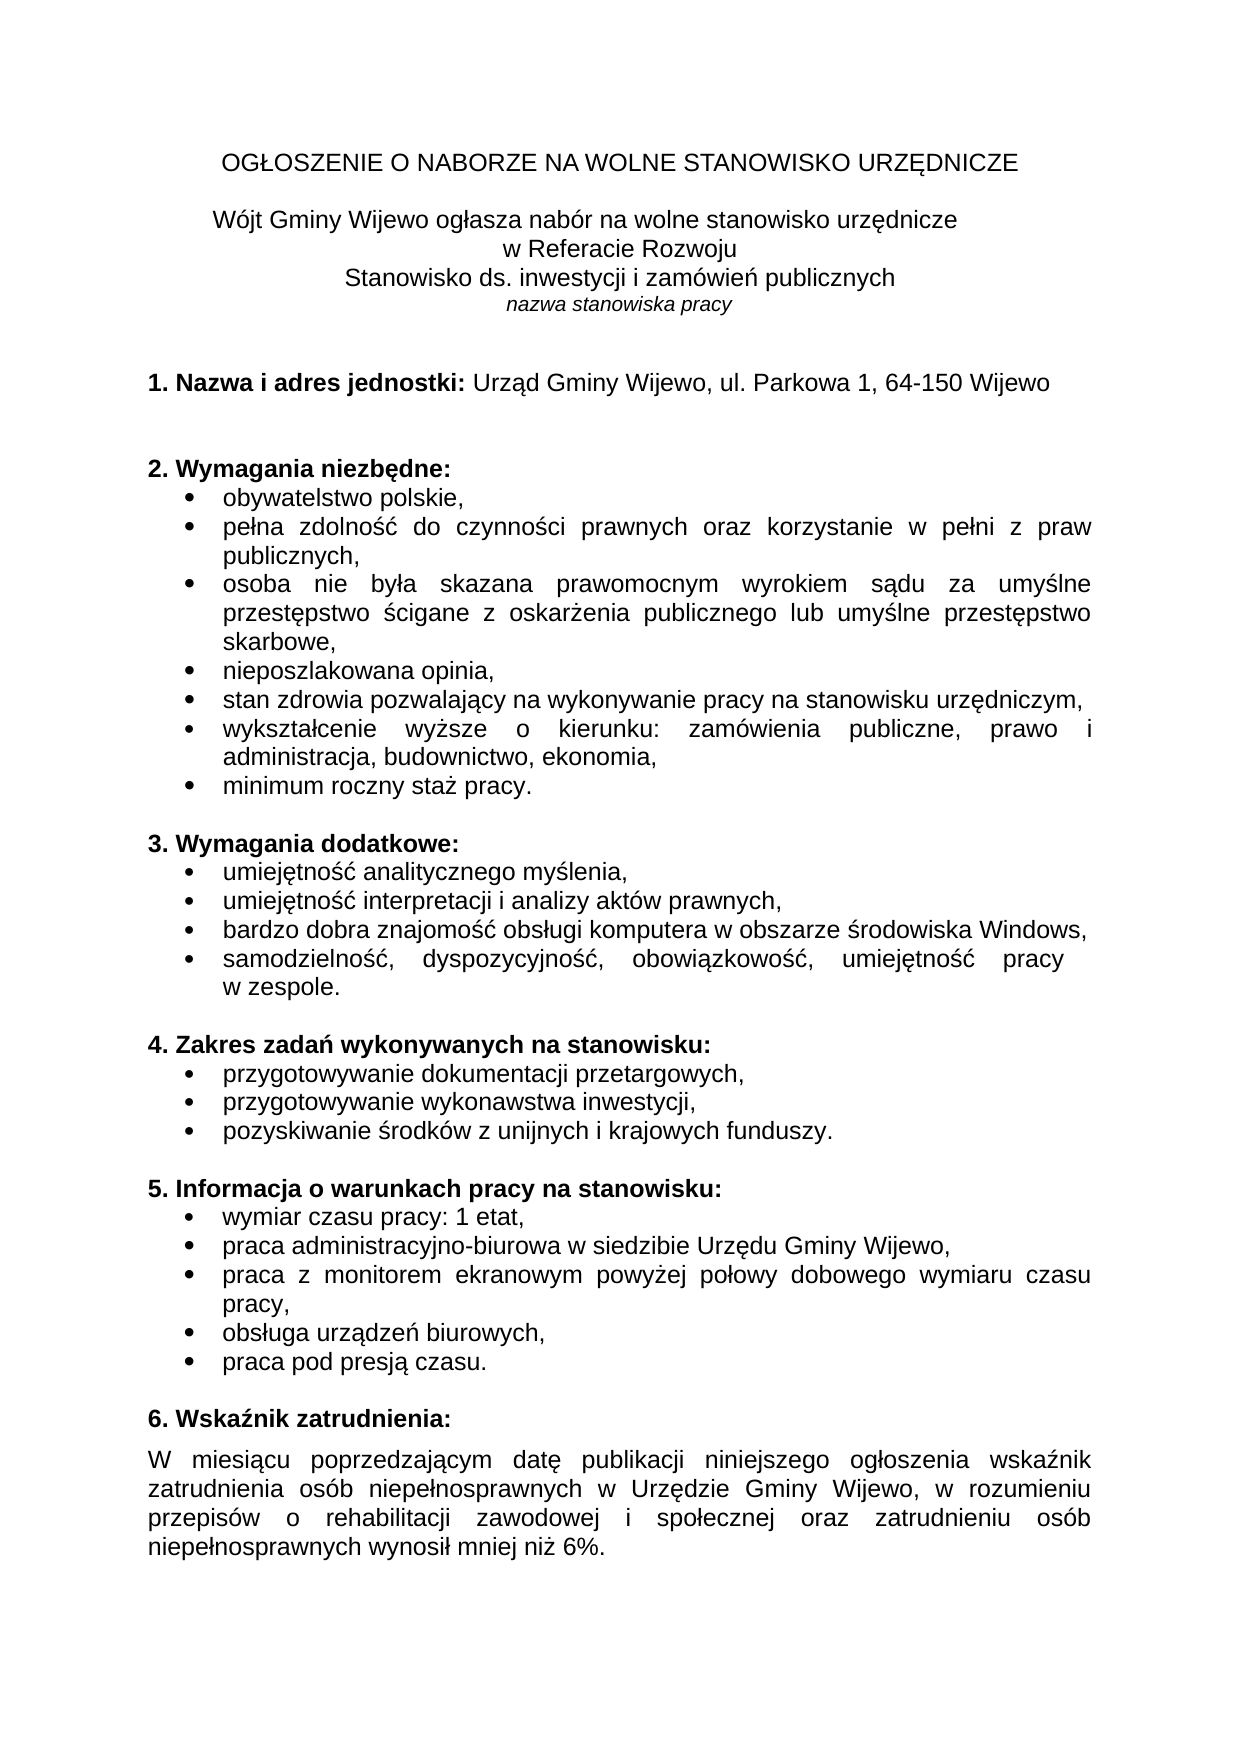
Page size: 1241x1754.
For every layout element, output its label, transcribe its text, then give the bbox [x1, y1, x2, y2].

text Wójt Gminy Wijewo ogłasza nabór na wolne stanowisko urzędnicze [148, 176, 1093, 234]
text 4. Zakres zadań wykonywanych na stanowisku: [148, 1030, 1093, 1059]
list umiejętność analitycznego myślenia, [185, 857, 1093, 886]
text nazwa stanowiska pracy [148, 291, 1093, 339]
text w Referacie Rozwoju [148, 234, 1093, 263]
list praca administracyjno-biurowa w siedzibie Urzędu Gminy Wijewo, [185, 1231, 1093, 1260]
list przygotowywanie dokumentacji przetargowych, [185, 1059, 1093, 1087]
list pozyskiwanie środków z unijnych i krajowych funduszy. [185, 1116, 1093, 1145]
list nieposzlakowana opinia, [185, 656, 1093, 685]
list umiejętność interpretacji i analizy aktów prawnych, [185, 886, 1093, 915]
list obywatelstwo polskie, [185, 483, 1093, 512]
list samodzielność, dyspozycyjność, obowiązkowość, umiejętność pracy w zespole. [185, 944, 1093, 1001]
list wykształcenie wyższe o kierunku: zamówienia publiczne, prawo i administracja, budownictwo, ekonomia, [185, 713, 1093, 771]
text 3. Wymagania dodatkowe: [148, 829, 1093, 857]
text 1. Nazwa i adres jednostki: Urząd Gminy Wijewo, ul. Parkowa 1, 64-150 Wijewo [148, 368, 1093, 454]
text 2. Wymagania niezbędne: [148, 454, 1093, 483]
list minimum roczny staż pracy. [185, 771, 1093, 800]
list praca z monitorem ekranowym powyżej połowy dobowego wymiaru czasu pracy, [185, 1260, 1093, 1318]
text 5. Informacja o warunkach pracy na stanowisku: [148, 1174, 1093, 1202]
text W miesiącu poprzedzającym datę publikacji niniejszego ogłoszenia wskaźnik zatrudnienia osób niepełnosprawnych w Urzędzie Gminy Wijewo, w rozumieniu przepisów o rehabilitacji zawodowej i społecznej oraz zatrudnieniu osób niepełnosprawnych wynosił mniej niż 6%. [148, 1445, 1093, 1560]
list pełna zdolność do czynności prawnych oraz korzystanie w pełni z praw publicznych, [185, 512, 1093, 569]
list przygotowywanie wykonawstwa inwestycji, [185, 1087, 1093, 1116]
text 6. Wskaźnik zatrudnienia: [148, 1404, 1093, 1433]
text Stanowisko ds. inwestycji i zamówień publicznych [148, 263, 1093, 291]
list stan zdrowia pozwalający na wykonywanie pracy na stanowisku urzędniczym, [185, 685, 1093, 713]
list obsługa urządzeń biurowych, [185, 1318, 1093, 1346]
text OGŁOSZENIE O NABORZE NA WOLNE STANOWISKO URZĘDNICZE [148, 148, 1093, 176]
list wymiar czasu pracy: 1 etat, [185, 1202, 1093, 1231]
list bardzo dobra znajomość obsługi komputera w obszarze środowiska Windows, [185, 915, 1093, 944]
list praca pod presją czasu. [185, 1346, 1093, 1375]
list osoba nie była skazana prawomocnym wyrokiem sądu za umyślne przestępstwo ścigane z oskarżenia publicznego lub umyślne przestępstwo skarbowe, [185, 569, 1093, 656]
